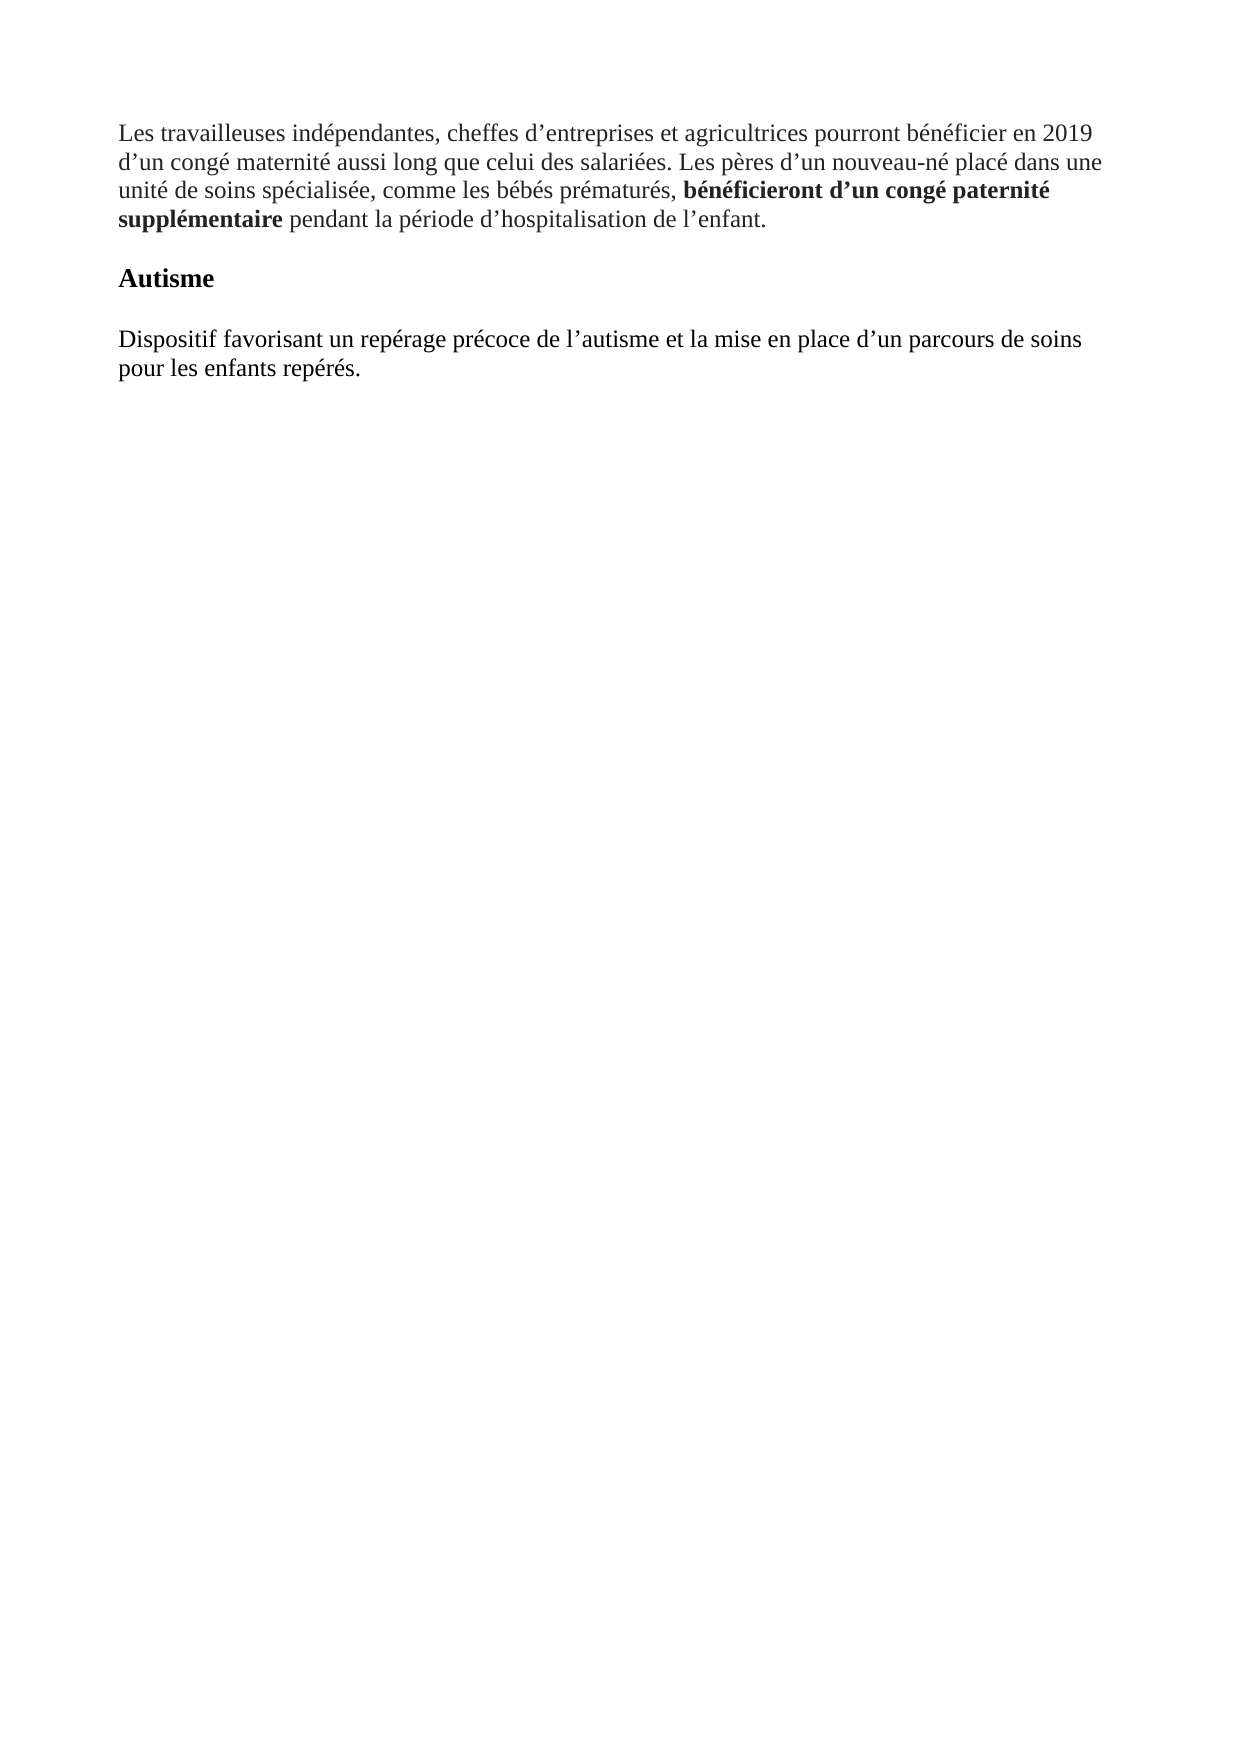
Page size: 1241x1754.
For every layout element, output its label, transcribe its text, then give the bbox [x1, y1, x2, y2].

text Autisme [118, 262, 1122, 293]
text Les travailleuses indépendantes, cheffes d’entreprises et agricultrices pourront bénéficier en 2019 d’un congé maternité aussi long que celui des salariées. Les pères d’un nouveau-né placé dans une unité de soins spécialisée, comme les bébés prématurés, bénéficieront d’un congé paternité supplémentaire pendant la période d’hospitalisation de l’enfant. [118, 118, 1122, 233]
text Dispositif favorisant un repérage précoce de l’autisme et la mise en place d’un parcours de soins pour les enfants repérés. [118, 324, 1122, 382]
